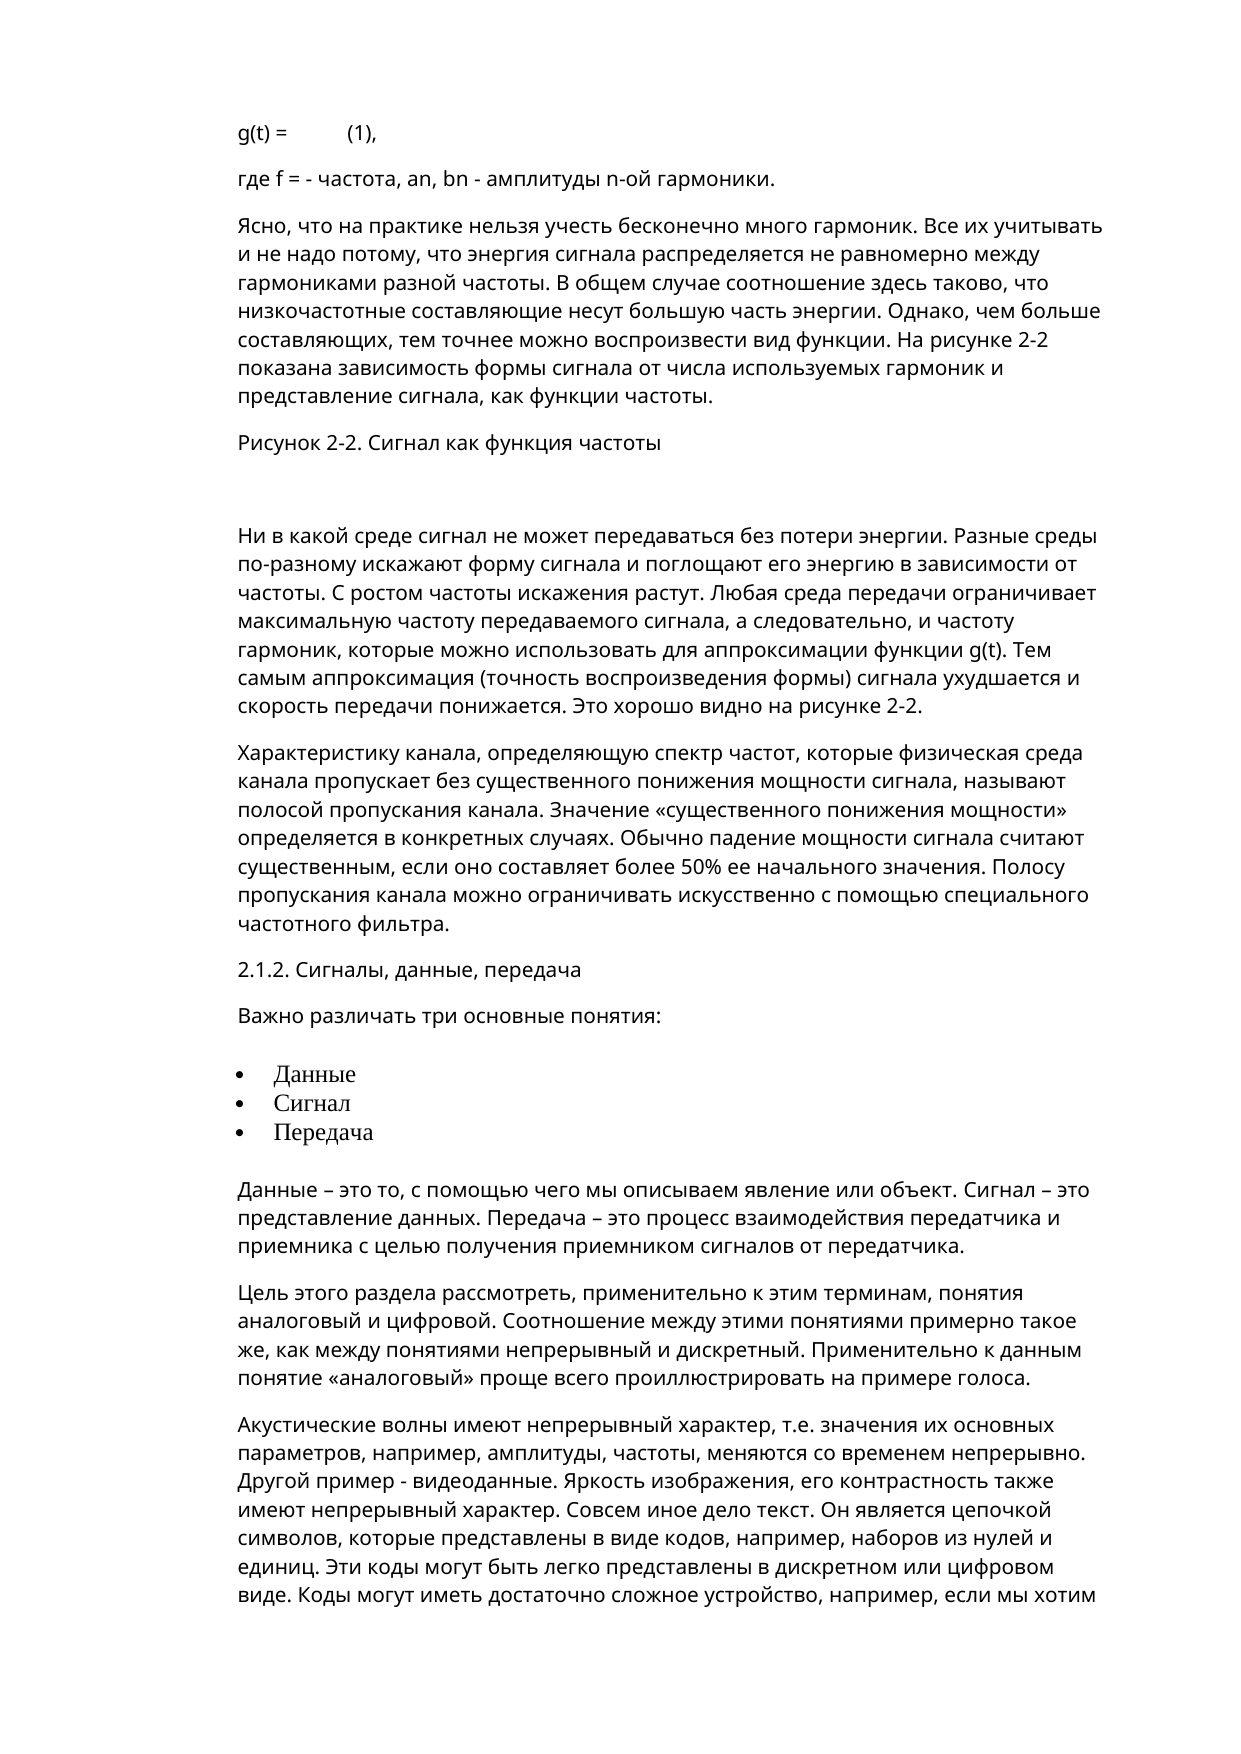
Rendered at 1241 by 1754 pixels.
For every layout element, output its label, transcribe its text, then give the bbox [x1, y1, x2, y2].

text Ни в какой среде сигнал не может передаваться без потери энергии. Разные среды по-разному искажают форму сигнала и поглощают его энергию в зависимости от частоты. С ростом частоты искажения растут. Любая среда передачи ограничивает максимальную частоту передаваемого сигнала, а следовательно, и частоту гармоник, которые можно использовать для аппроксимации функции g(t). Тем самым аппроксимация (точность воспроизведения формы) сигнала ухудшается и скорость передачи понижается. Это хорошо видно на рисунке 2-2. [237, 521, 1113, 720]
text где f = - частота, an, bn - амплитуды n-ой гармоники. [237, 164, 1113, 193]
text Важно различать три основные понятия: [237, 1002, 1113, 1030]
text Данные – это то, с помощью чего мы описываем явление или объект. Сигнал – это представление данных. Передача – это процесс взаимодействия передатчика и приемника с целью получения приемником сигналов от передатчика. [237, 1175, 1113, 1260]
list Сигнал [236, 1088, 1152, 1117]
text 2.1.2. Сигналы, данные, передача [237, 955, 1113, 984]
text g(t) = (1), [237, 118, 1113, 147]
text Характеристику канала, определяющую спектр частот, которые физическая среда канала пропускает без существенного понижения мощности сигнала, называют полосой пропускания канала. Значение «существенного понижения мощности» определяется в конкретных случаях. Обычно падение мощности сигнала считают существенным, если оно составляет более 50% ее начального значения. Полосу пропускания канала можно ограничивать искусственно с помощью специального частотного фильтра. [237, 738, 1113, 937]
list Данные [236, 1059, 1152, 1088]
text Акустические волны имеют непрерывный характер, т.е. значения их основных параметров, например, амплитуды, частоты, меняются со временем непрерывно. Другой пример - видеоданные. Яркость изображения, его контрастность также имеют непрерывный характер. Совсем иное дело текст. Он является цепочкой символов, которые представлены в виде кодов, например, наборов из нулей и единиц. Эти коды могут быть легко представлены в дискретном или цифровом виде. Коды могут иметь достаточно сложное устройство, например, если мы хотим [237, 1410, 1113, 1609]
text Цель этого раздела рассмотреть, применительно к этим терминам, понятия аналоговый и цифровой. Соотношение между этими понятиями примерно такое же, как между понятиями непрерывный и дискретный. Применительно к данным понятие «аналоговый» проще всего проиллюстрировать на примере голоса. [237, 1278, 1113, 1392]
text Рисунок 2-2. Сигнал как функция частоты [237, 428, 1113, 457]
text Ясно, что на практике нельзя учесть бесконечно много гармоник. Все их учитывать и не надо потому, что энергия сигнала распределяется не равномерно между гармониками разной частоты. В общем случае соотношение здесь таково, что низкочастотные составляющие несут большую часть энергии. Однако, чем больше составляющих, тем точнее можно воспроизвести вид функции. На рисунке 2-2 показана зависимость формы сигнала от числа используемых гармоник и представление сигнала, как функции частоты. [237, 211, 1113, 410]
list Передача [236, 1117, 1152, 1146]
